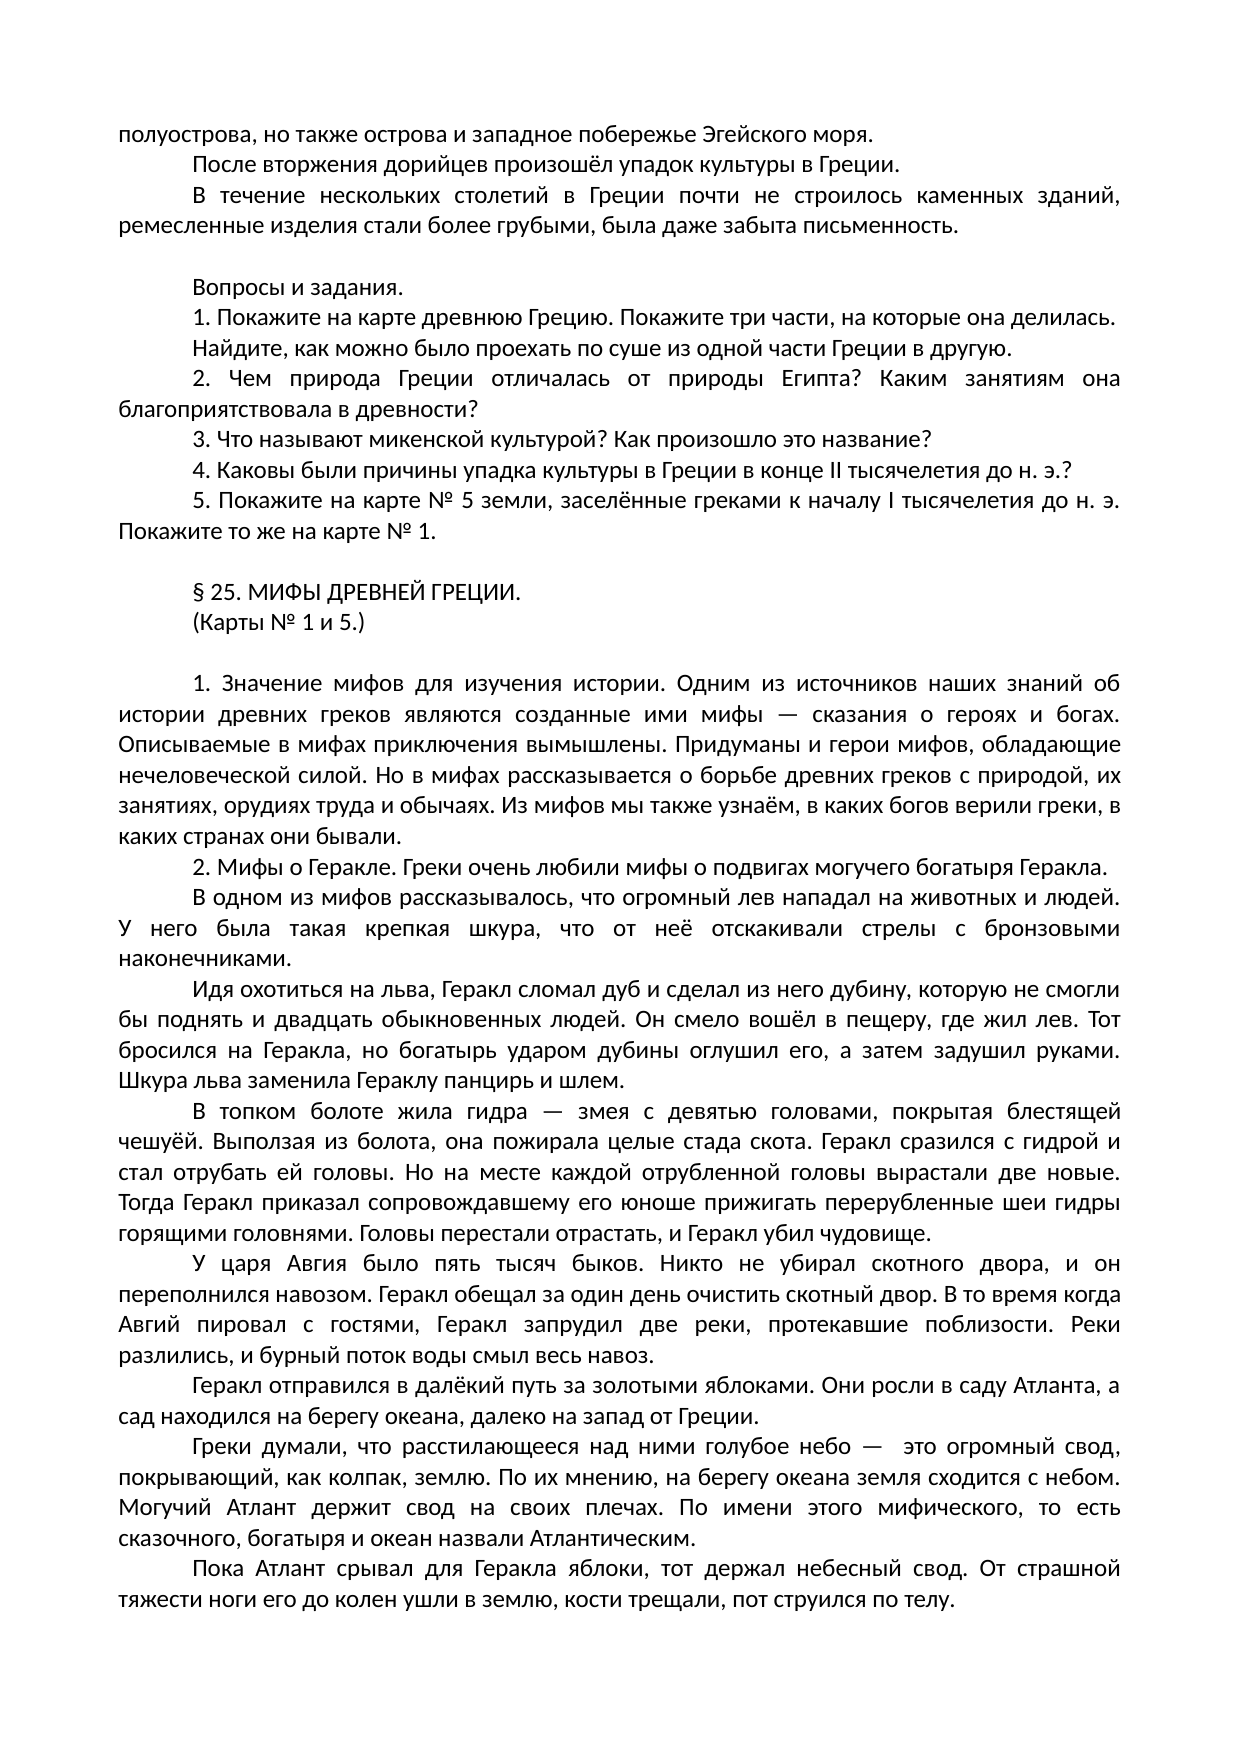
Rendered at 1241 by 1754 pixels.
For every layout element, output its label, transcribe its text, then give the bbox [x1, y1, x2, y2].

text В топком болоте жила гидра — змея с девятью головами, покрытая блестящей чешуёй. Выползая из болота, она пожирала целые стада скота. Геракл сразился с гидрой и стал отрубать ей головы. Но на месте каждой отрубленной головы вырастали две новые. Тогда Геракл приказал сопровождавшему его юноше прижигать перерубленные шеи гидры горящими головнями. Головы перестали отрастать, и Геракл убил чудовище. [118, 1095, 1122, 1247]
text (Карты № 1 и 5.) [118, 606, 1122, 637]
text В течение нескольких столетий в Греции почти не строилось каменных зданий, ремесленные изделия стали более грубыми, была даже забыта письменность. [118, 179, 1122, 240]
text Пока Атлант срывал для Геракла яблоки, тот держал небесный свод. От страшной тяжести ноги его до колен ушли в землю, кости трещали, пот струился по телу. [118, 1553, 1122, 1614]
text После вторжения дорийцев произошёл упадок культуры в Греции. [118, 149, 1122, 179]
text 2. Чем природа Греции отличалась от природы Египта? Каким занятиям она благоприятствовала в древности? [118, 362, 1122, 423]
text 3. Что называют микенской культурой? Как произошло это название? [118, 423, 1122, 454]
text полуострова, но также острова и западное побережье Эгейского моря. [118, 118, 1122, 149]
text 1. Значение мифов для изучения истории. Одним из источников наших знаний об истории древних греков являются созданные ими мифы — сказания о героях и богах. Описываемые в мифах приключения вымышлены. Придуманы и герои мифов, обладающие нечеловеческой силой. Но в мифах рассказывается о борьбе древних греков с природой, их занятиях, орудиях труда и обычаях. Из мифов мы также узнаём, в каких богов верили греки, в каких странах они бывали. [118, 667, 1122, 851]
text § 25. МИФЫ ДРЕВНЕЙ ГРЕЦИИ. [118, 576, 1122, 606]
text 5. Покажите на карте № 5 земли, заселённые греками к началу I тысячелетия до н. э. Покажите то же на карте № 1. [118, 484, 1122, 545]
text Найдите, как можно было проехать по суше из одной части Греции в другую. [118, 332, 1122, 362]
text В одном из мифов рассказывалось, что огромный лев нападал на животных и людей. У него была такая крепкая шкура, что от неё отскакивали стрелы с бронзовыми наконечниками. [118, 881, 1122, 973]
text 4. Каковы были причины упадка культуры в Греции в конце II тысячелетия до н. э.? [118, 454, 1122, 484]
text Идя охотиться на льва, Геракл сломал дуб и сделал из него дубину, которую не смогли бы поднять и двадцать обыкновенных людей. Он смело вошёл в пещеру, где жил лев. Тот бросился на Геракла, но богатырь ударом дубины оглушил его, а затем задушил руками. Шкура льва заменила Гераклу панцирь и шлем. [118, 973, 1122, 1095]
text Геракл отправился в далёкий путь за золотыми яблоками. Они росли в саду Атланта, а сад находился на берегу океана, далеко на запад от Греции. [118, 1369, 1122, 1431]
text 2. Мифы о Геракле. Греки очень любили мифы о подвигах могучего богатыря Геракла. [118, 851, 1122, 881]
text Вопросы и задания. [118, 271, 1122, 301]
text Греки думали, что расстилающееся над ними голубое небо — это огромный свод, покрывающий, как колпак, землю. По их мнению, на берегу океана земля сходится с небом. Могучий Атлант держит свод на своих плечах. По имени этого мифического, то есть сказочного, богатыря и океан назвали Атлантическим. [118, 1431, 1122, 1553]
text 1. Покажите на карте древнюю Грецию. Покажите три части, на которые она делилась. [118, 301, 1122, 332]
text У царя Авгия было пять тысяч быков. Никто не убирал скотного двора, и он переполнился навозом. Геракл обещал за один день очистить скотный двор. В то время когда Авгий пировал с гостями, Геракл запрудил две реки, протекавшие поблизости. Реки разлились, и бурный поток воды смыл весь навоз. [118, 1247, 1122, 1369]
